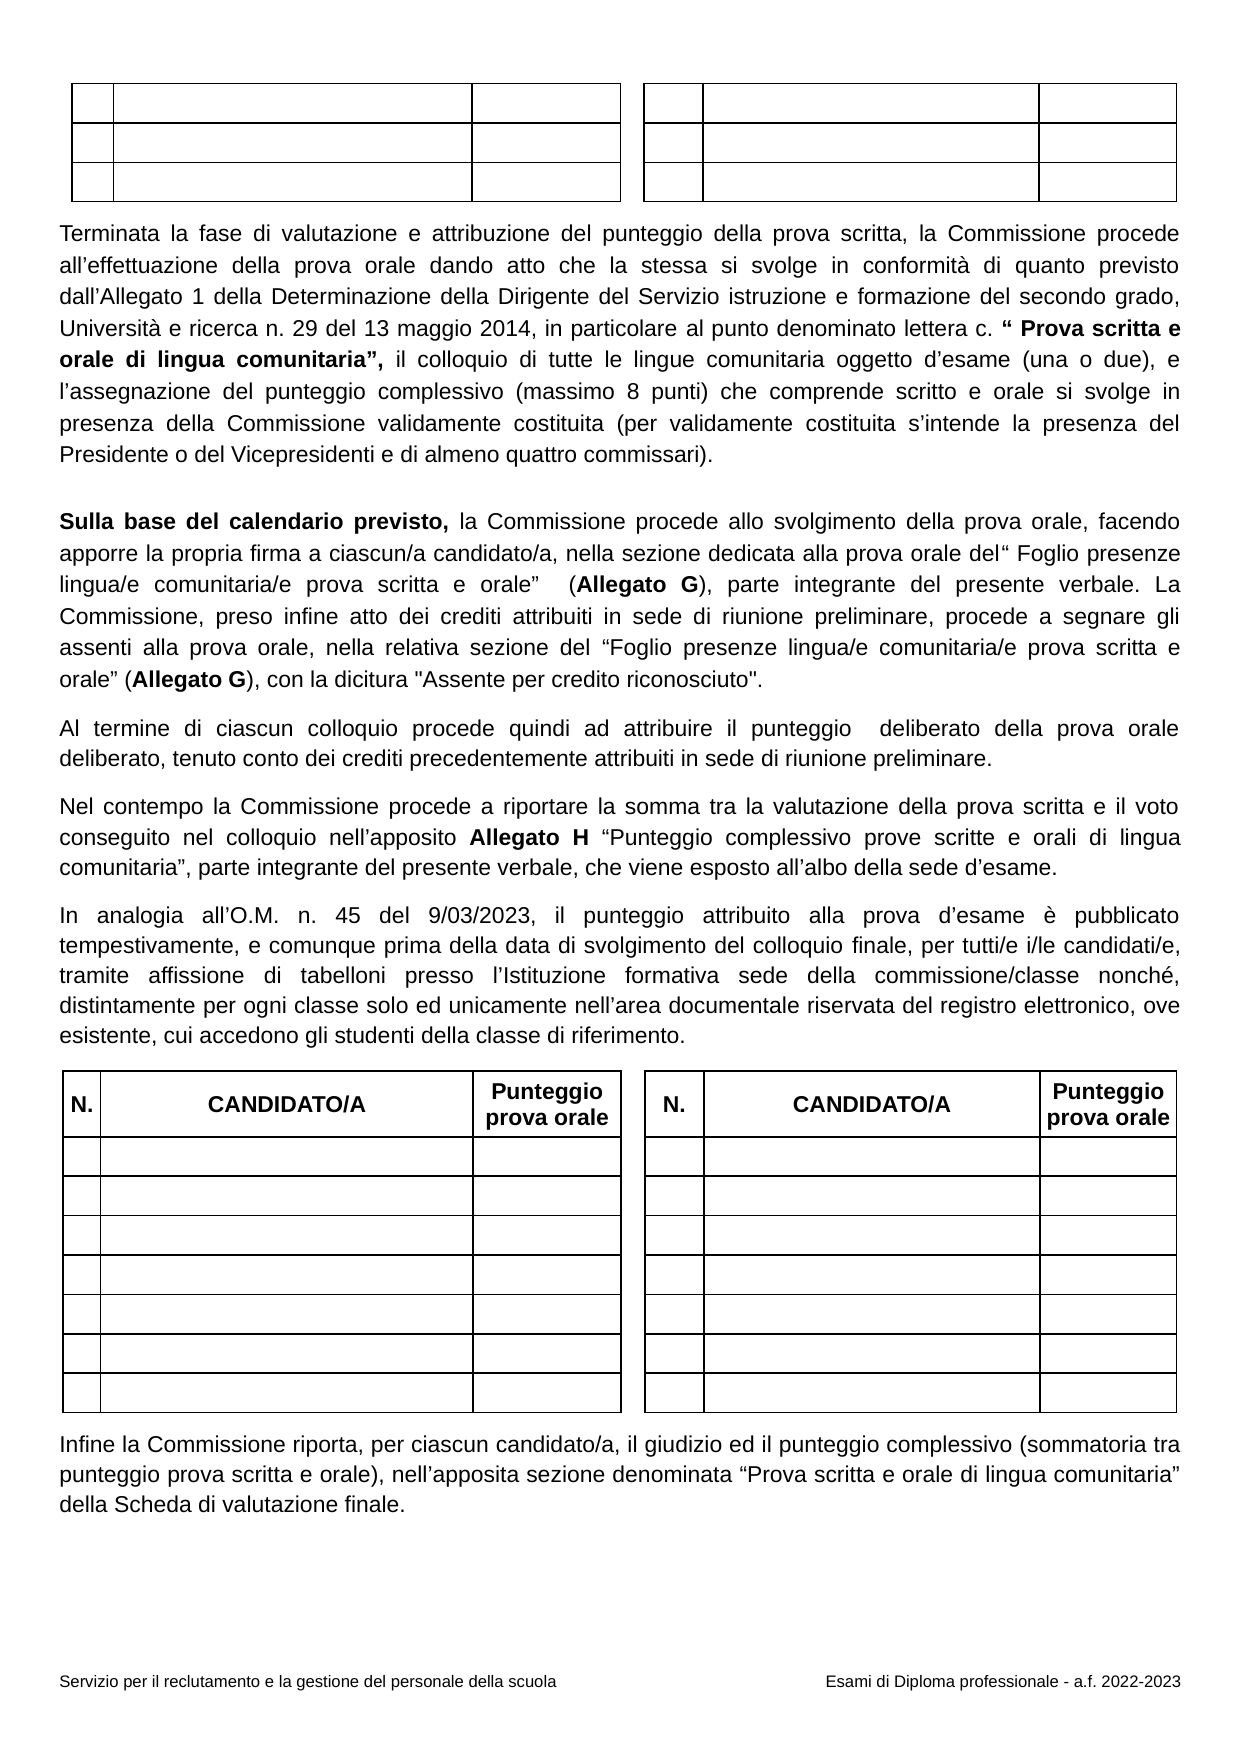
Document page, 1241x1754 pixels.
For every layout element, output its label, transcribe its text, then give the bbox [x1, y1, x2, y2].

table_cell [645, 84, 702, 122]
table_cell [704, 163, 1038, 201]
table_header N. [64, 1072, 100, 1136]
table_cell [64, 1335, 100, 1372]
table_cell [705, 1138, 1039, 1175]
table_cell [1041, 1256, 1176, 1293]
table_cell [474, 1295, 620, 1333]
table_header CANDIDATO/A [101, 1072, 472, 1136]
table_cell [704, 84, 1038, 122]
table_cell [1041, 1216, 1176, 1254]
table_cell [645, 124, 702, 161]
table_header [622, 1070, 644, 1136]
table_cell [646, 1177, 703, 1215]
table_cell [1040, 163, 1176, 201]
table_cell [101, 1374, 472, 1412]
table_cell [646, 1216, 703, 1254]
text Terminata la fase di valutazione e attribuzione del punteggio della prova scritta, la Commissione procede all’effettuazione della prova orale dando atto che la stessa si svolge in conformità di quanto previsto dall’Allegato 1 della Determinazione della Dirigente del Servizio istruzione e formazione del secondo grado, Università e ricerca n. 29 del 13 maggio 2014, in particolare al punto denominato lettera c. “ Prova scritta e orale di lingua comunitaria”, il colloquio di tutte le lingue comunitaria oggetto d’esame (una o due), e l’assegnazione del punteggio complessivo (massimo 8 punti) che comprende scritto e orale si svolge in presenza della Commissione validamente costituita (per validamente costituita s’intende la presenza del Presidente o del Vicepresidenti e di almeno quattro commissari). [59, 220, 1181, 467]
table_cell [114, 84, 471, 122]
table_cell [1041, 1295, 1176, 1333]
table_cell [114, 163, 471, 201]
table_cell [101, 1256, 472, 1293]
table_cell [705, 1374, 1039, 1412]
table_cell [622, 1372, 644, 1412]
table_cell [1041, 1335, 1176, 1372]
table_cell [705, 1177, 1039, 1215]
table_cell [474, 1177, 620, 1215]
table_cell [473, 163, 620, 201]
table_cell [1040, 124, 1176, 161]
table_header N. [646, 1072, 703, 1136]
table_cell [64, 1374, 100, 1412]
text Infine la Commissione riporta, per ciascun candidato/a, il giudizio ed il punteggio complessivo (sommatoria tra punteggio prova scritta e orale), nell’apposita sezione denominata “Prova scritta e orale di lingua comunitaria” della Scheda di valutazione finale. [59, 1431, 1181, 1518]
table_header Punteggio prova orale [1041, 1072, 1176, 1136]
table_cell [474, 1256, 620, 1293]
table_cell [646, 1374, 703, 1412]
table_cell [646, 1138, 703, 1175]
table_cell [645, 163, 702, 201]
table_cell [101, 1138, 472, 1175]
table_cell [101, 1335, 472, 1372]
table_cell [646, 1335, 703, 1372]
table_cell [474, 1335, 620, 1372]
table_cell [705, 1256, 1039, 1293]
table_cell [101, 1177, 472, 1215]
table_cell [621, 161, 643, 201]
text In analogia all’O.M. n. 45 del 9/03/2023, il punteggio attribuito alla prova d’esame è pubblicato tempestivamente, e comunque prima della data di svolgimento del colloquio finale, per tutti/e i/le candidati/e, tramite affissione di tabelloni presso l’Istituzione formativa sede della commissione/classe nonché, distintamente per ogni classe solo ed unicamente nell’area documentale riservata del registro elettronico, ove esistente, cui accedono gli studenti della classe di riferimento. [59, 902, 1181, 1049]
text Sulla base del calendario previsto, la Commissione procede allo svolgimento della prova orale, facendo apporre la propria firma a ciascun/a candidato/a, nella sezione dedicata alla prova orale del“ Foglio presenze lingua/e comunitaria/e prova scritta e orale” (Allegato G), parte integrante del presente verbale. La Commissione, preso infine atto dei crediti attribuiti in sede di riunione preliminare, procede a segnare gli assenti alla prova orale, nella relativa sezione del “Foglio presenze lingua/e comunitaria/e prova scritta e orale” (Allegato G), con la dicitura "Assente per credito riconosciuto". [59, 508, 1181, 692]
table_cell [101, 1216, 472, 1254]
table_cell [73, 124, 113, 161]
table_cell [101, 1295, 472, 1333]
table_cell [73, 163, 113, 201]
text Al termine di ciascun colloquio procede quindi ad attribuire il punteggio deliberato della prova orale deliberato, tenuto conto dei crediti precedentemente attribuiti in sede di riunione preliminare. [59, 715, 1181, 772]
table_header CANDIDATO/A [705, 1072, 1039, 1136]
table_cell [622, 1333, 644, 1372]
table_cell [622, 1136, 644, 1175]
table_cell [621, 122, 643, 161]
table_cell [114, 124, 471, 161]
table_cell [474, 1216, 620, 1254]
table_cell [73, 84, 113, 122]
table_cell [1041, 1138, 1176, 1175]
table_cell [473, 124, 620, 161]
table_cell [64, 1256, 100, 1293]
table_cell [621, 83, 643, 122]
table_cell [474, 1138, 620, 1175]
table_cell [474, 1374, 620, 1412]
table_cell [64, 1138, 100, 1175]
table_cell [64, 1216, 100, 1254]
table_cell [646, 1295, 703, 1333]
table_cell [64, 1295, 100, 1333]
table_cell [705, 1295, 1039, 1333]
table_cell [1041, 1177, 1176, 1215]
table_cell [704, 124, 1038, 161]
table_cell [705, 1335, 1039, 1372]
text Nel contempo la Commissione procede a riportare la somma tra la valutazione della prova scritta e il voto conseguito nel colloquio nell’apposito Allegato H “Punteggio complessivo prove scritte e orali di lingua comunitaria”, parte integrante del presente verbale, che viene esposto all’albo della sede d’esame. [59, 793, 1181, 880]
table_header Punteggio prova orale [474, 1072, 620, 1136]
table_cell [622, 1175, 644, 1215]
table_cell [64, 1177, 100, 1215]
table_cell [1040, 84, 1176, 122]
table_cell [473, 84, 620, 122]
table_cell [1041, 1374, 1176, 1412]
table_cell [646, 1256, 703, 1293]
table_cell [622, 1215, 644, 1254]
table_cell [622, 1254, 644, 1293]
table_cell [705, 1216, 1039, 1254]
table_cell [622, 1294, 644, 1333]
